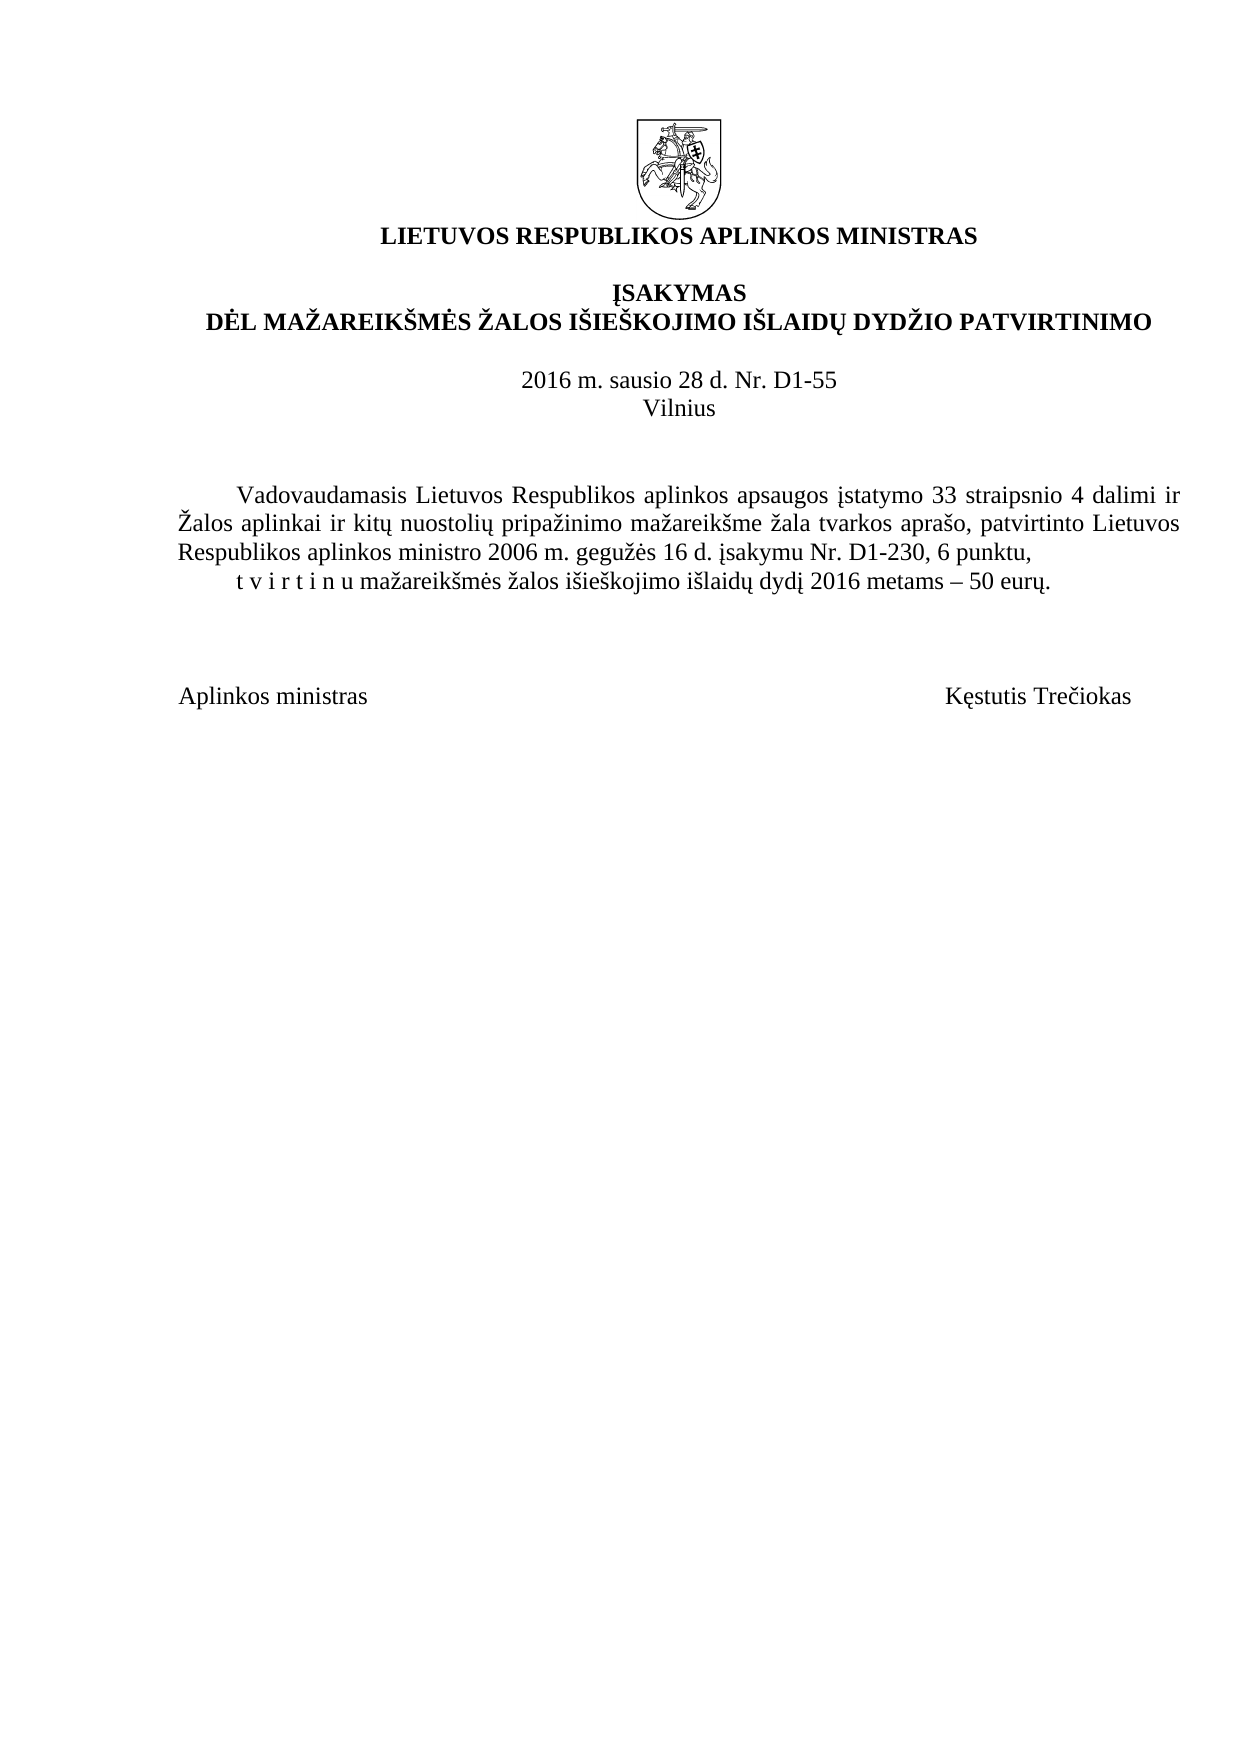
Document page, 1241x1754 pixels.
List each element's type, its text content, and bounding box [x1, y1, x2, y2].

text t v i r t i n u mažareikšmės žalos išieškojimo išlaidų dydį 2016 metams – 50 eurų. [177, 566, 1181, 595]
text ĮSAKYMAS [177, 278, 1181, 307]
text Vilnius [177, 393, 1181, 422]
text Aplinkos ministras Kęstutis Trečiokas [178, 681, 1177, 710]
text DĖL MAŽAREIKŠMĖS ŽALOS IŠIEŠKOJIMO IŠLAIDŲ DYDŽIO PATVIRTINIMO [177, 307, 1181, 336]
text 2016 m. sausio 28 d. Nr. D1-55 [177, 365, 1181, 393]
text LIETUVOS RESPUBLIKOS APLINKOS MINISTRAS [177, 221, 1181, 250]
text Vadovaudamasis Lietuvos Respublikos aplinkos apsaugos įstatymo 33 straipsnio 4 dalimi ir Žalos aplinkai ir kitų nuostolių pripažinimo mažareikšme žala tvarkos aprašo, patvirtinto Lietuvos Respublikos aplinkos ministro 2006 m. gegužės 16 d. įsakymu Nr. D1-230, 6 punktu, [177, 480, 1181, 566]
